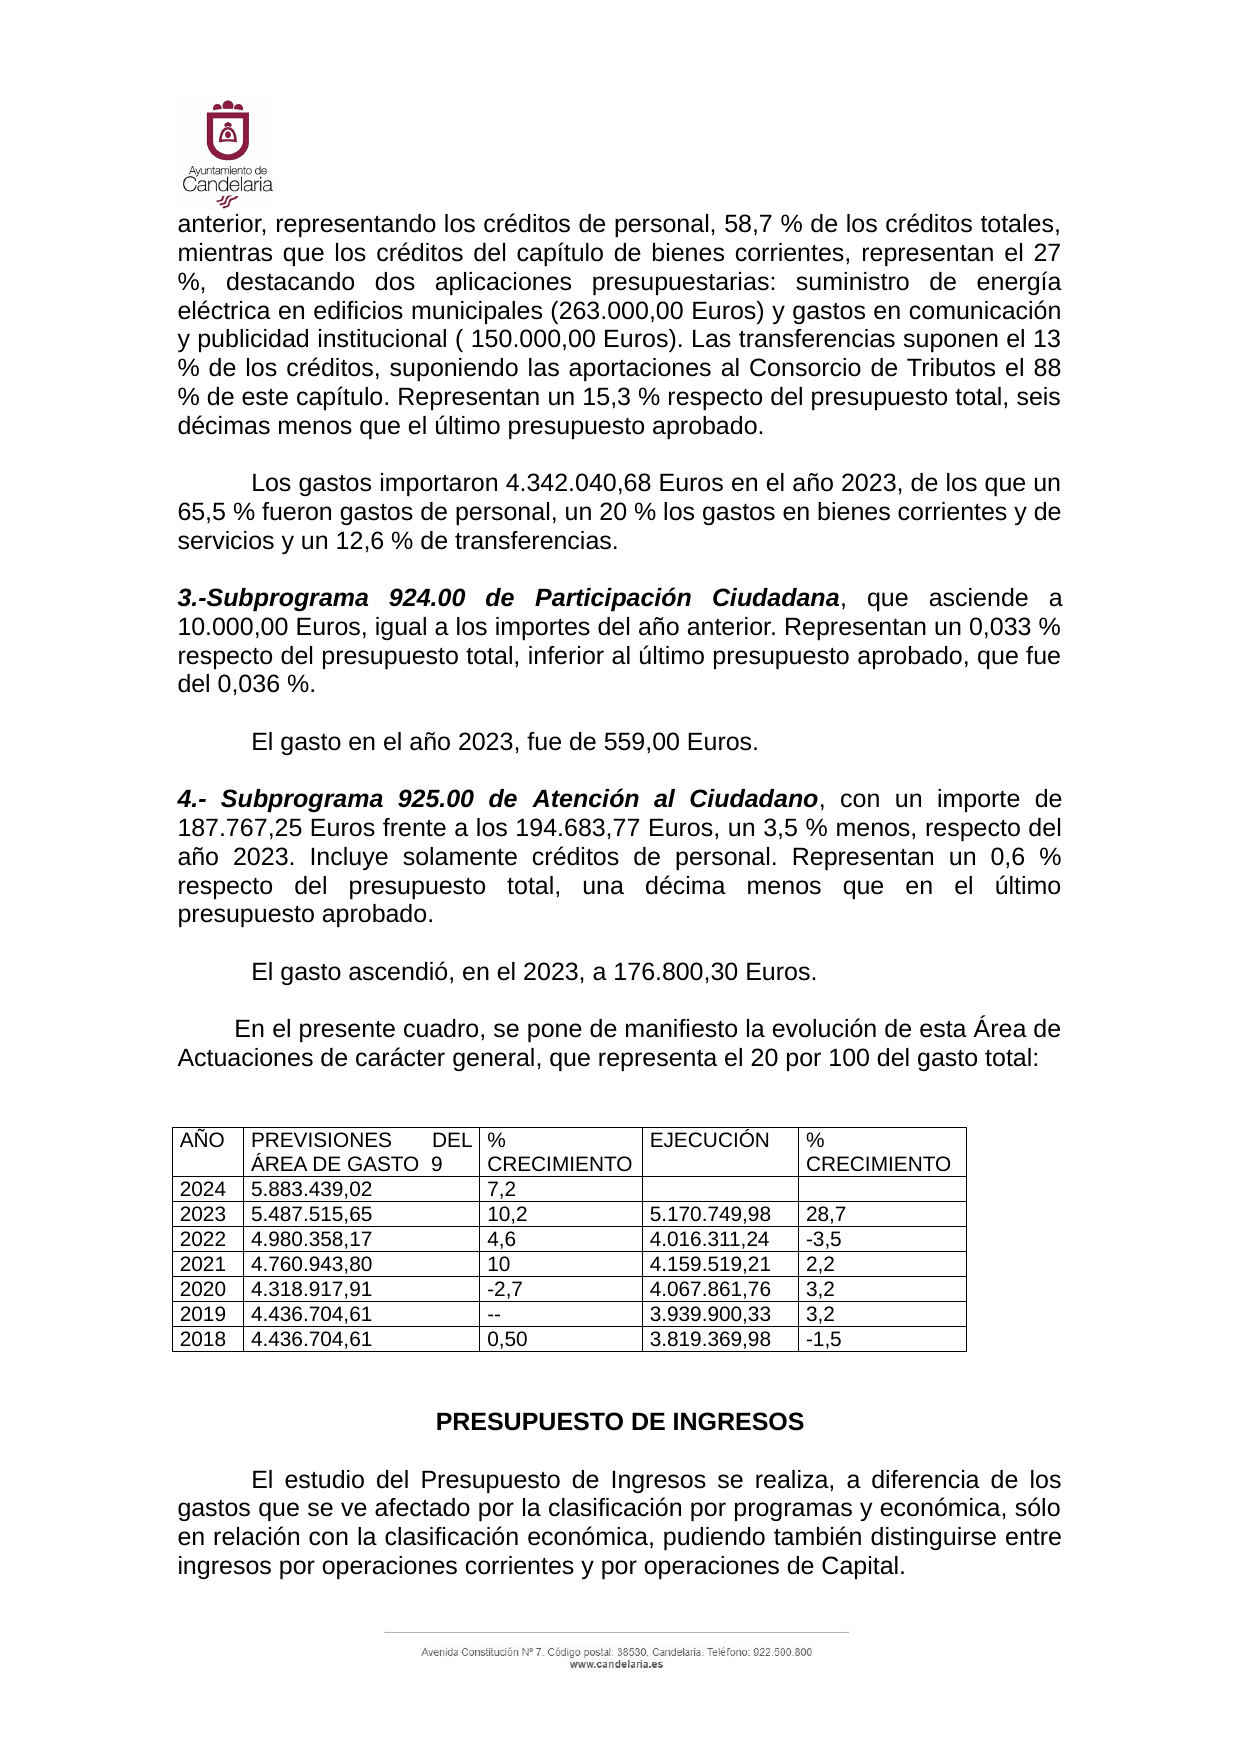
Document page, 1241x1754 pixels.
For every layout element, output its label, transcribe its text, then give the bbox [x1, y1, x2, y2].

table_cell 4.760.943,80 [244, 1252, 479, 1276]
table_cell 2018 [173, 1327, 243, 1351]
table_cell 5.883.439,02 [244, 1177, 479, 1201]
text PRESUPUESTO DE INGRESOS [177, 1407, 1063, 1436]
table_header % CRECIMIENTO [799, 1128, 966, 1176]
table_cell 2021 [173, 1252, 243, 1276]
table_header % CRECIMIENTO [480, 1128, 642, 1176]
table_cell 3.939.900,33 [643, 1302, 798, 1326]
table_cell 2023 [173, 1202, 243, 1226]
table_cell 10 [480, 1252, 642, 1276]
table_cell 4.318.917,91 [244, 1277, 479, 1301]
text En el presente cuadro, se pone de manifiesto la evolución de esta Área de Actuaciones de carácter general, que representa el 20 por 100 del gasto total: [177, 1014, 1063, 1072]
table_header AÑO [173, 1128, 243, 1176]
table_cell 3.819.369,98 [643, 1327, 798, 1351]
table_cell 10,2 [480, 1202, 642, 1226]
text anterior, representando los créditos de personal, 58,7 % de los créditos totales, mientras que los créditos del capítulo de bienes corrientes, representan el 27 %, destacando dos aplicaciones presupuestarias: suministro de energía eléctrica en edificios municipales (263.000,00 Euros) y gastos en comunicación y publicidad institucional ( 150.000,00 Euros). Las transferencias suponen el 13 % de los créditos, suponiendo las aportaciones al Consorcio de Tributos el 88 % de este capítulo. Representan un 15,3 % respecto del presupuesto total, seis décimas menos que el último presupuesto aprobado. [177, 209, 1063, 439]
table_cell -- [480, 1302, 642, 1326]
table_cell 4.980.358,17 [244, 1227, 479, 1251]
table_cell 28,7 [799, 1202, 966, 1226]
text 3.-Subprograma 924.00 de Participación Ciudadana, que asciende a 10.000,00 Euros, igual a los importes del año anterior. Representan un 0,033 % respecto del presupuesto total, inferior al último presupuesto aprobado, que fue del 0,036 %. [177, 583, 1063, 698]
table_cell 2019 [173, 1302, 243, 1326]
table_cell 4,6 [480, 1227, 642, 1251]
text El estudio del Presupuesto de Ingresos se realiza, a diferencia de los gastos que se ve afectado por la clasificación por programas y económica, sólo en relación con la clasificación económica, pudiendo también distinguirse entre ingresos por operaciones corrientes y por operaciones de Capital. [177, 1464, 1063, 1579]
table_cell [799, 1177, 966, 1201]
text El gasto ascendió, en el 2023, a 176.800,30 Euros. [102, 957, 1063, 986]
table_header PREVISIONES DEL ÁREA DE GASTO 9 [244, 1128, 479, 1176]
text Los gastos importaron 4.342.040,68 Euros en el año 2023, de los que un 65,5 % fueron gastos de personal, un 20 % los gastos en bienes corrientes y de servicios y un 12,6 % de transferencias. [177, 468, 1063, 554]
table_cell 2,2 [799, 1252, 966, 1276]
text 4.- Subprograma 925.00 de Atención al Ciudadano, con un importe de 187.767,25 Euros frente a los 194.683,77 Euros, un 3,5 % menos, respecto del año 2023. Incluye solamente créditos de personal. Representan un 0,6 % respecto del presupuesto total, una décima menos que en el último presupuesto aprobado. [102, 784, 1063, 928]
table_cell 2020 [173, 1277, 243, 1301]
table_cell -3,5 [799, 1227, 966, 1251]
table_cell 2024 [173, 1177, 243, 1201]
table_cell -2,7 [480, 1277, 642, 1301]
table_cell -1,5 [799, 1327, 966, 1351]
text El gasto en el año 2023, fue de 559,00 Euros. [177, 727, 1063, 756]
table_cell 5.487.515,65 [244, 1202, 479, 1226]
table_cell 5.170.749,98 [643, 1202, 798, 1226]
table_cell 4.016.311,24 [643, 1227, 798, 1251]
table_cell 7,2 [480, 1177, 642, 1201]
table_header EJECUCIÓN [643, 1128, 798, 1176]
table_cell 2022 [173, 1227, 243, 1251]
table_cell 0,50 [480, 1327, 642, 1351]
table_cell [643, 1177, 798, 1201]
table_cell 3,2 [799, 1277, 966, 1301]
table_cell 3,2 [799, 1302, 966, 1326]
table_cell 4.067.861,76 [643, 1277, 798, 1301]
table_cell 4.436.704,61 [244, 1327, 479, 1351]
table_cell 4.436.704,61 [244, 1302, 479, 1326]
table_cell 4.159.519,21 [643, 1252, 798, 1276]
